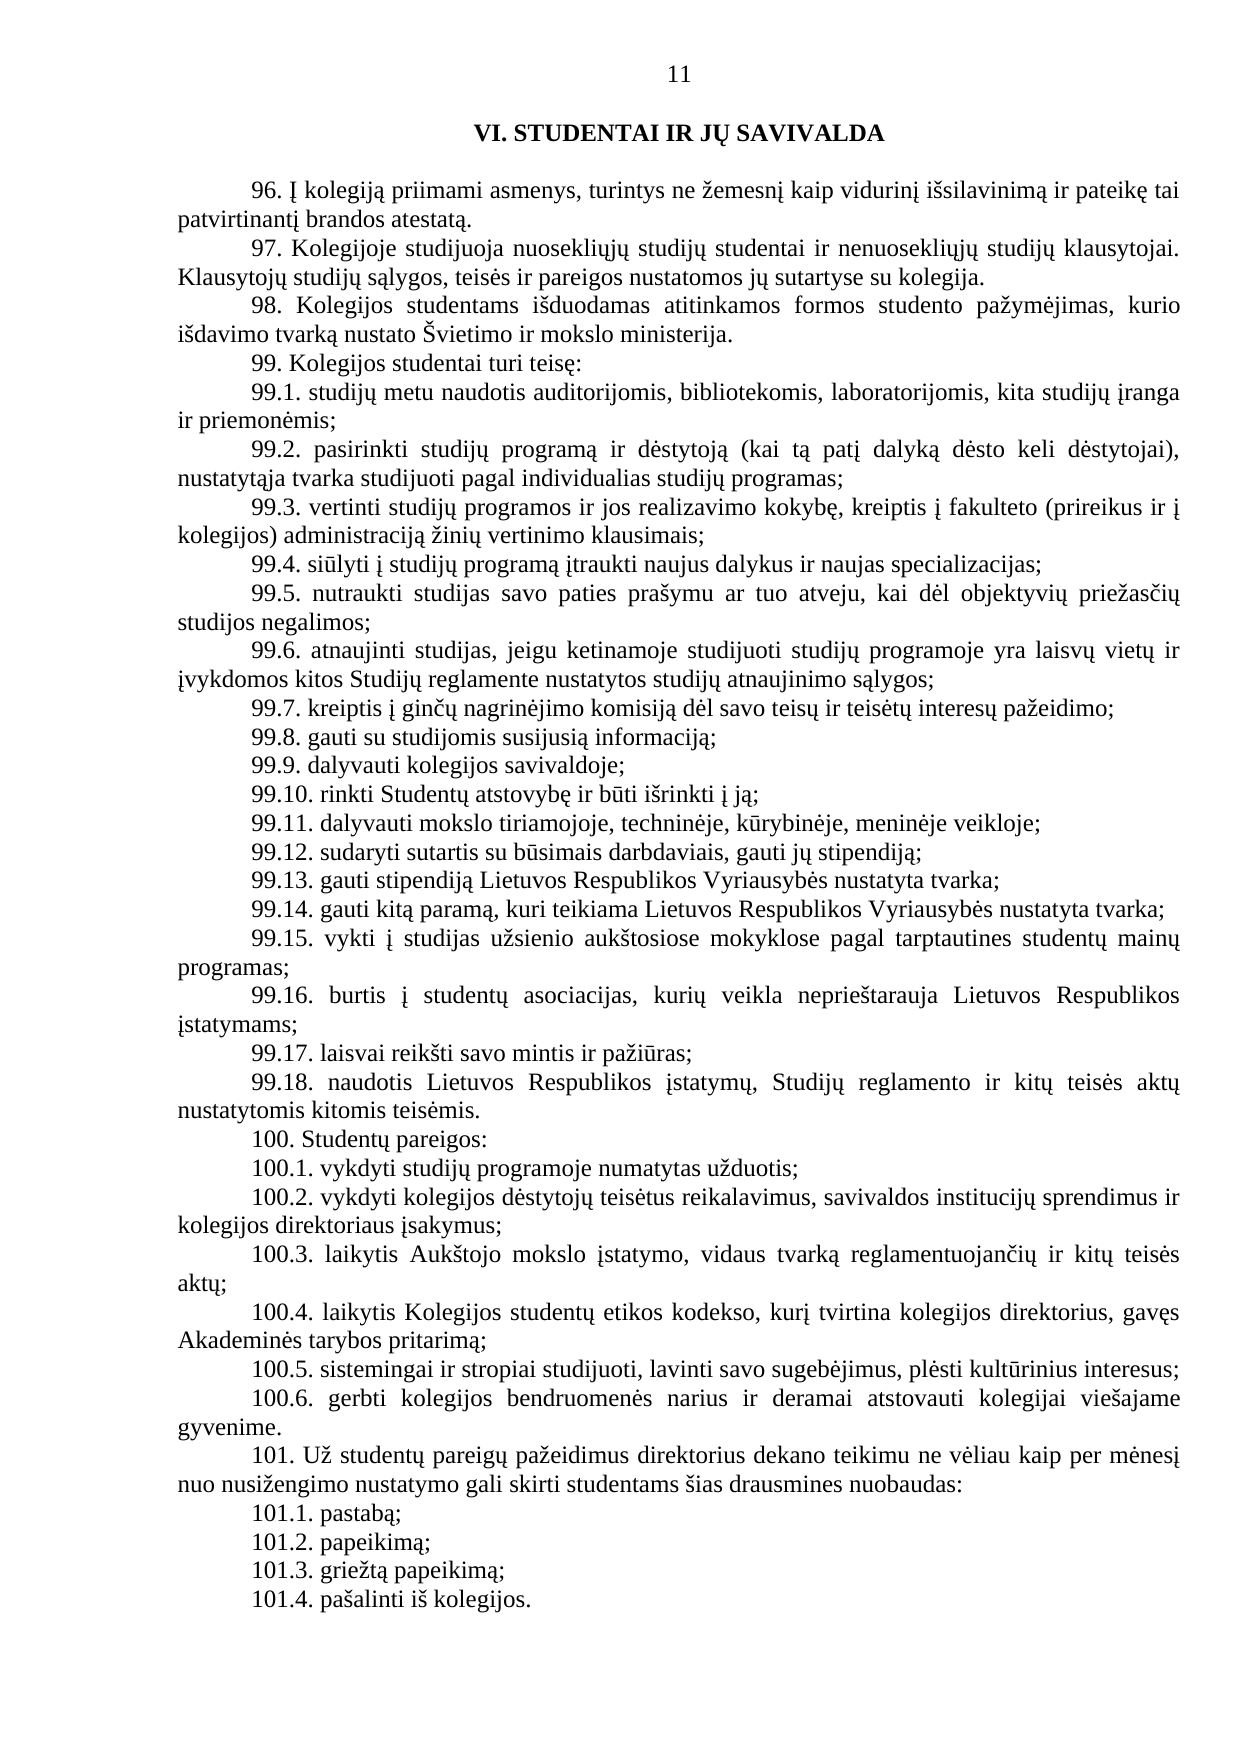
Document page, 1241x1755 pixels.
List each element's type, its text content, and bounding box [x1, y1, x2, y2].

text 100.2. vykdyti kolegijos dėstytojų teisėtus reikalavimus, savivaldos institucijų sprendimus ir kolegijos direktoriaus įsakymus; [177, 1182, 1181, 1239]
text VI. STUDENTAI IR JŲ SAVIVALDA [177, 118, 1181, 147]
text 100.4. laikytis Kolegijos studentų etikos kodekso, kurį tvirtina kolegijos direktorius, gavęs Akademinės tarybos pritarimą; [177, 1297, 1181, 1354]
text 99.18. naudotis Lietuvos Respublikos įstatymų, Studijų reglamento ir kitų teisės aktų nustatytomis kitomis teisėmis. [177, 1067, 1181, 1124]
text 101.4. pašalinti iš kolegijos. [177, 1584, 1181, 1613]
text 99.16. burtis į studentų asociacijas, kurių veikla neprieštarauja Lietuvos Respublikos įstatymams; [177, 981, 1181, 1038]
text 100.3. laikytis Aukštojo mokslo įstatymo, vidaus tvarką reglamentuojančių ir kitų teisės aktų; [177, 1239, 1181, 1297]
text 100. Studentų pareigos: [177, 1124, 1181, 1153]
text 97. Kolegijoje studijuoja nuosekliųjų studijų studentai ir nenuosekliųjų studijų klausytojai. Klausytojų studijų sąlygos, teisės ir pareigos nustatomos jų sutartyse su kolegija. [177, 233, 1181, 291]
text 100.1. vykdyti studijų programoje numatytas užduotis; [177, 1153, 1181, 1182]
text 101.2. papeikimą; [177, 1527, 1181, 1556]
text 99.15. vykti į studijas užsienio aukštosiose mokyklose pagal tarptautines studentų mainų programas; [177, 923, 1181, 981]
text 99.8. gauti su studijomis susijusią informaciją; [177, 722, 1181, 751]
text 100.5. sistemingai ir stropiai studijuoti, lavinti savo sugebėjimus, plėsti kultūrinius interesus; [177, 1354, 1181, 1383]
text 99.1. studijų metu naudotis auditorijomis, bibliotekomis, laboratorijomis, kita studijų įranga ir priemonėmis; [177, 377, 1181, 434]
text 99.12. sudaryti sutartis su būsimais darbdaviais, gauti jų stipendiją; [177, 837, 1181, 866]
text 98. Kolegijos studentams išduodamas atitinkamos formos studento pažymėjimas, kurio išdavimo tvarką nustato Švietimo ir mokslo ministerija. [177, 291, 1181, 348]
text 99.13. gauti stipendiją Lietuvos Respublikos Vyriausybės nustatyta tvarka; [177, 866, 1181, 894]
text 101. Už studentų pareigų pažeidimus direktorius dekano teikimu ne vėliau kaip per mėnesį nuo nusižengimo nustatymo gali skirti studentams šias drausmines nuobaudas: [177, 1441, 1181, 1498]
text 99.14. gauti kitą paramą, kuri teikiama Lietuvos Respublikos Vyriausybės nustatyta tvarka; [177, 894, 1181, 923]
text 99. Kolegijos studentai turi teisę: [177, 348, 1181, 377]
text 99.9. dalyvauti kolegijos savivaldoje; [177, 751, 1181, 779]
text 99.11. dalyvauti mokslo tiriamojoje, techninėje, kūrybinėje, meninėje veikloje; [177, 808, 1181, 837]
text 96. Į kolegiją priimami asmenys, turintys ne žemesnį kaip vidurinį išsilavinimą ir pateikę tai patvirtinantį brandos atestatą. [177, 176, 1181, 233]
text 99.17. laisvai reikšti savo mintis ir pažiūras; [177, 1038, 1181, 1067]
text 99.2. pasirinkti studijų programą ir dėstytoją (kai tą patį dalyką dėsto keli dėstytojai), nustatytąja tvarka studijuoti pagal individualias studijų programas; [177, 434, 1181, 492]
text 99.4. siūlyti į studijų programą įtraukti naujus dalykus ir naujas specializacijas; [177, 549, 1181, 578]
text 99.6. atnaujinti studijas, jeigu ketinamoje studijuoti studijų programoje yra laisvų vietų ir įvykdomos kitos Studijų reglamente nustatytos studijų atnaujinimo sąlygos; [177, 636, 1181, 693]
text 99.3. vertinti studijų programos ir jos realizavimo kokybę, kreiptis į fakulteto (prireikus ir į kolegijos) administraciją žinių vertinimo klausimais; [177, 492, 1181, 549]
text 100.6. gerbti kolegijos bendruomenės narius ir deramai atstovauti kolegijai viešajame gyvenime. [177, 1383, 1181, 1441]
text 99.5. nutraukti studijas savo paties prašymu ar tuo atveju, kai dėl objektyvių priežasčių studijos negalimos; [177, 578, 1181, 636]
text 101.3. griežtą papeikimą; [177, 1556, 1181, 1584]
text 101.1. pastabą; [177, 1498, 1181, 1527]
text 99.7. kreiptis į ginčų nagrinėjimo komisiją dėl savo teisų ir teisėtų interesų pažeidimo; [177, 693, 1181, 722]
text 99.10. rinkti Studentų atstovybę ir būti išrinkti į ją; [177, 779, 1181, 808]
